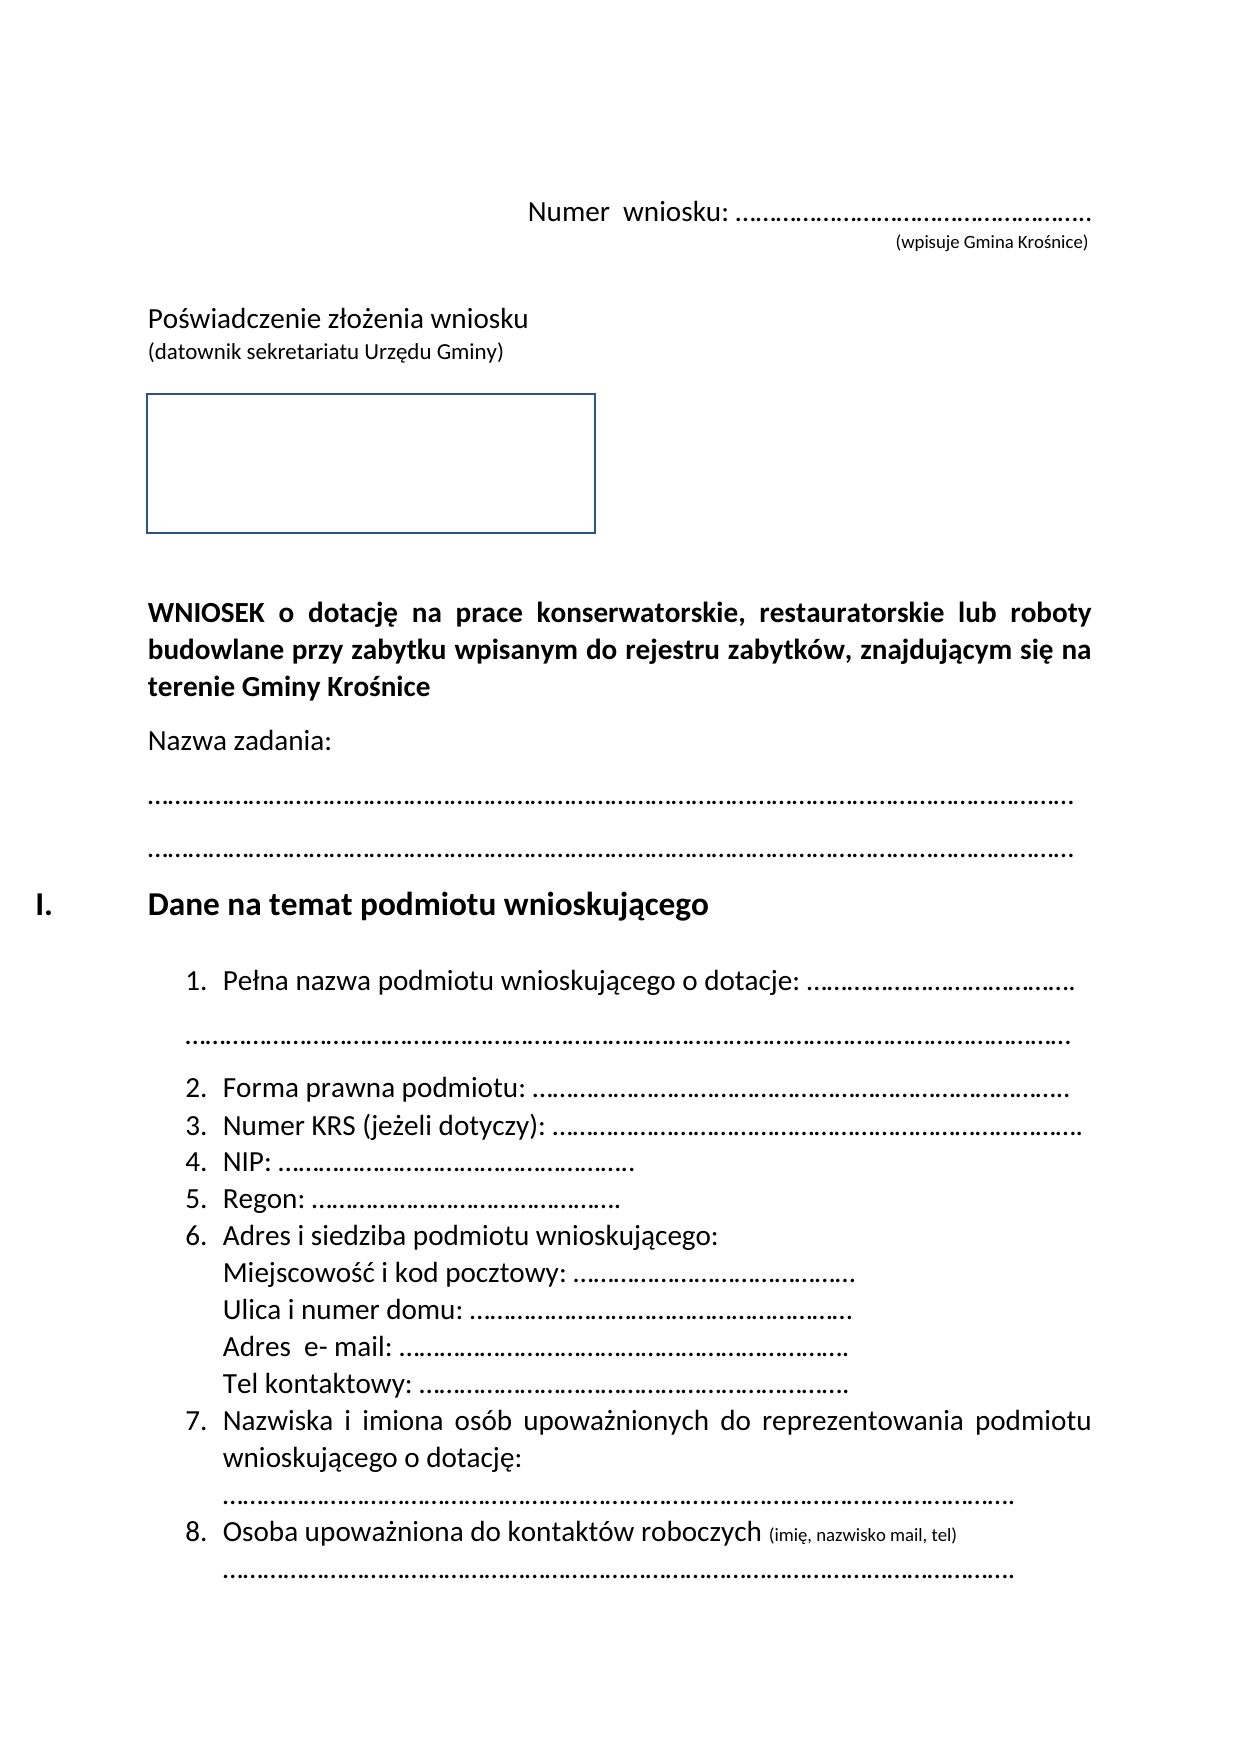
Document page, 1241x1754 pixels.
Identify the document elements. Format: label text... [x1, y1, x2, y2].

text …………………………………………………………………………………………………………………… [148, 1016, 1093, 1052]
text Numer wniosku: …………………………………………….. [148, 193, 1093, 229]
text ………………………………………………………………………………………………………………………… [148, 829, 1093, 865]
list Tel kontaktowy: ………………………………………………………. [223, 1365, 1093, 1401]
list Adres i siedziba podmiotu wnioskującego: [185, 1217, 1093, 1253]
list Adres e- mail: …………………………………………………………. [223, 1328, 1093, 1364]
list Numer KRS (jeżeli dotyczy): ……………………………………………………………………. [185, 1107, 1093, 1142]
text (wpisuje Gmina Krośnice) [148, 230, 1093, 253]
text ………………………………………………………………………………………………………………………… [148, 776, 1093, 811]
list Regon: ………………………………………. [185, 1181, 1093, 1216]
list ………………………………………………………………………………………………………. [223, 1550, 1093, 1586]
list Ulica i numer domu: ………………………………………………… [223, 1291, 1093, 1327]
list Osoba upoważniona do kontaktów roboczych (imię, nazwisko mail, tel) [185, 1513, 1093, 1549]
list Pełna nazwa podmiotu wnioskującego o dotacje: …………………………………. [185, 962, 1093, 998]
text Poświadczenie złożenia wniosku [148, 300, 1093, 335]
list Miejscowość i kod pocztowy: …………………………………… [223, 1254, 1093, 1290]
list Forma prawna podmiotu: …………………………………………………………………….. [185, 1069, 1093, 1105]
text (datownik sekretariatu Urzędu Gminy) [148, 337, 1093, 365]
list ………………………………………………………………………………………………………. [223, 1476, 1093, 1512]
list NIP: …………………………………………….. [185, 1143, 1093, 1179]
text Nazwa zadania: [148, 722, 1093, 758]
list Nazwiska i imiona osób upoważnionych do reprezentowania podmiotu wnioskującego o dotację: [185, 1402, 1093, 1475]
text WNIOSEK o dotację na prace konserwatorskie, restauratorskie lub roboty budowlane przy zabytku wpisanym do rejestru zabytków, znajdującym się na terenie Gminy Krośnice [148, 594, 1093, 704]
list Dane na temat podmiotu wnioskującego [35, 883, 1093, 924]
